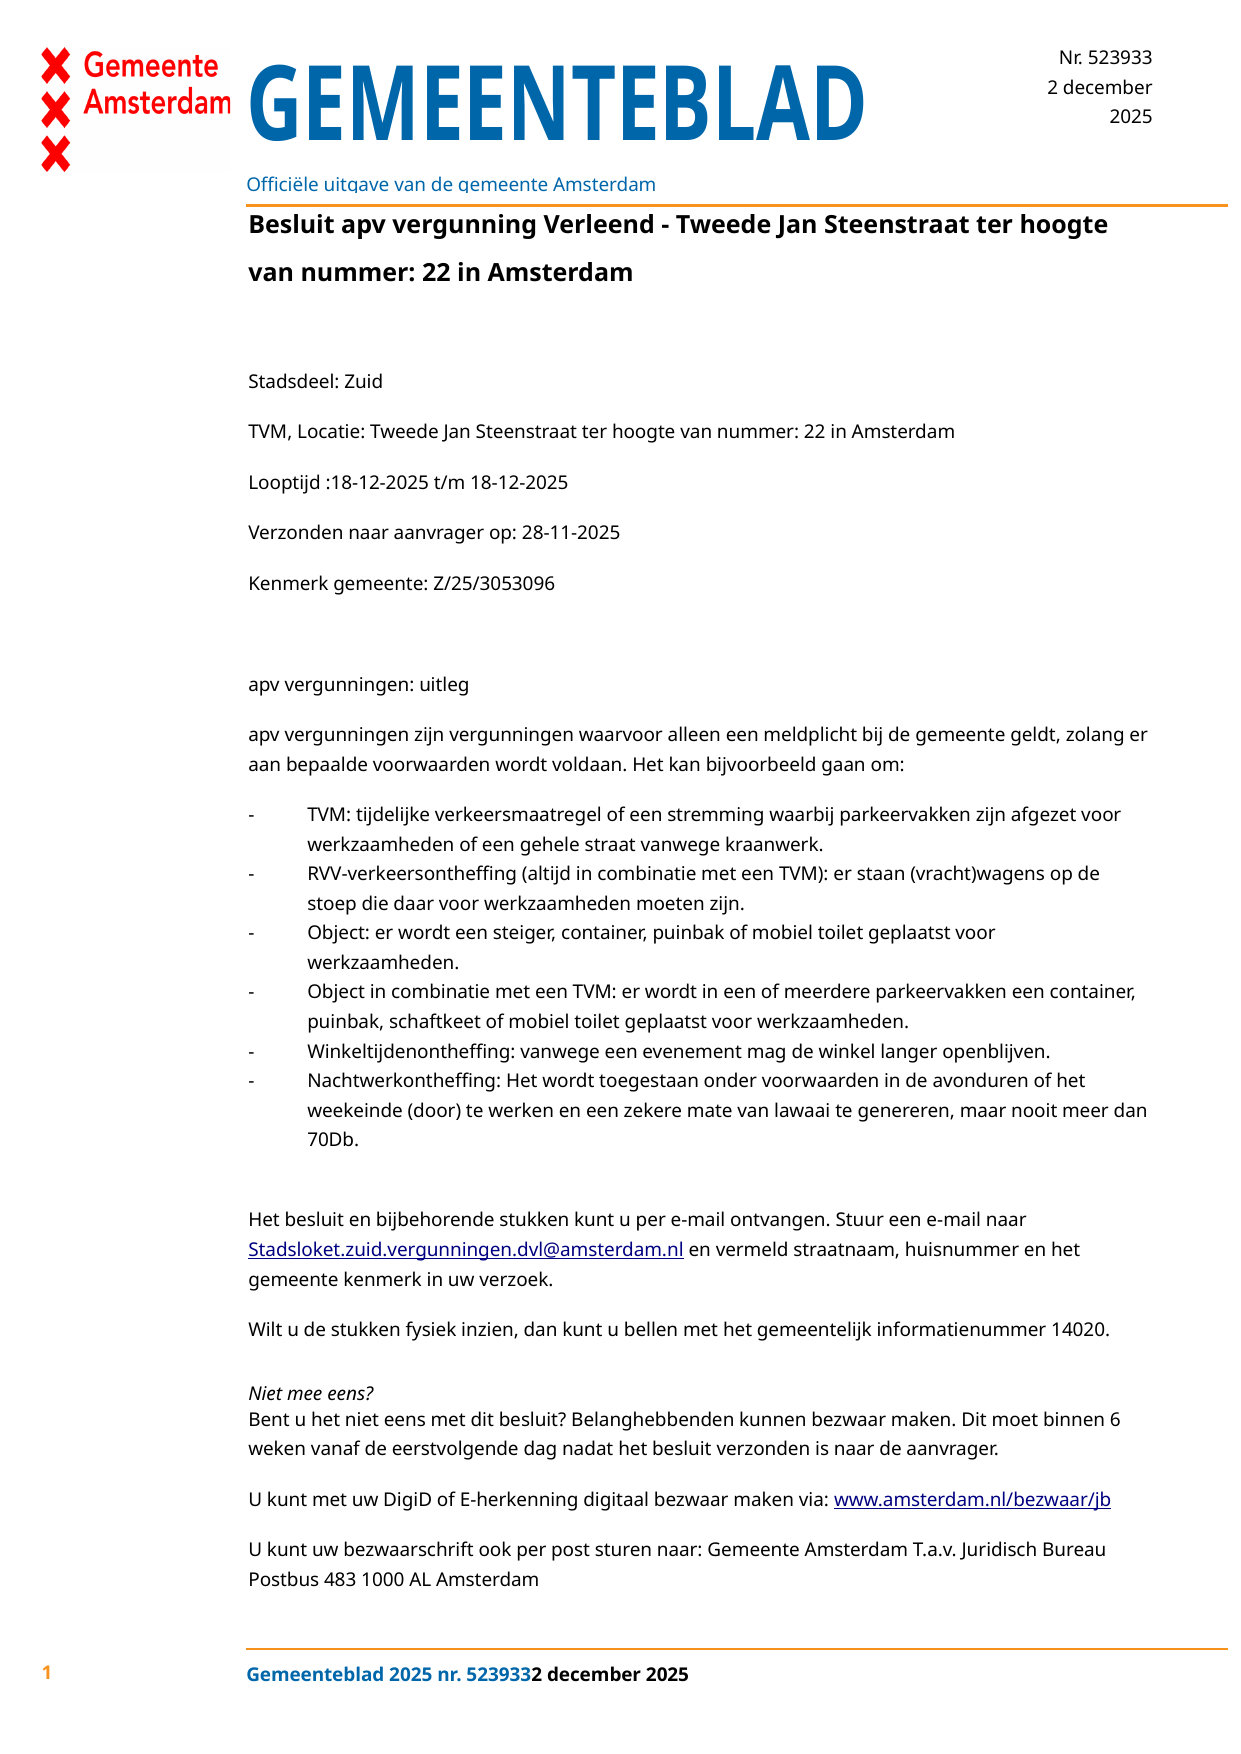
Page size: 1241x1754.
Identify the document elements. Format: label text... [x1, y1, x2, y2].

picture [41, 47, 231, 172]
text apv vergunningen zijn vergunningen waarvoor alleen een meldplicht bij de gemeente geldt, zolang er aan bepaalde voorwaarden wordt voldaan. Het kan bijvoorbeeld gaan om: [248, 721, 1152, 777]
text Verzonden naar aanvrager op: 28-11-2025 [248, 519, 1152, 545]
text Looptijd :18-12-2025 t/m 18-12-2025 [248, 469, 1152, 495]
list Object: er wordt een steiger, container, puinbak of mobiel toilet geplaatst voor werkzaamheden. [248, 919, 1152, 975]
list Object in combinatie met een TVM: er wordt in een of meerdere parkeervakken een container, puinbak, schaftkeet of mobiel toilet geplaatst voor werkzaamheden. [248, 979, 1152, 1034]
text Stadsdeel: Zuid [248, 368, 1152, 394]
text U kunt met uw DigiD of E-herkenning digitaal bezwaar maken via: www.amsterdam.nl/bezwaar/jb [248, 1486, 1152, 1512]
list TVM: tijdelijke verkeersmaatregel of een stremming waarbij parkeervakken zijn afgezet voor werkzaamheden of een gehele straat vanwege kraanwerk. [248, 801, 1152, 857]
text Wilt u de stukken fysiek inzien, dan kunt u bellen met het gemeentelijk informatienummer 14020. [248, 1316, 1152, 1342]
list RVV-verkeersontheffing (altijd in combinatie met een TVM): er staan (vracht)wagens op de stoep die daar voor werkzaamheden moeten zijn. [248, 860, 1152, 916]
text Het besluit en bijbehorende stukken kunt u per e-mail ontvangen. Stuur een e-mail naar Stadsloket.zuid.vergunningen.dvl@amsterdam.nl en vermeld straatnaam, huisnummer en het gemeente kenmerk in uw verzoek. [248, 1207, 1152, 1292]
text Besluit apv vergunning Verleend - Tweede Jan Steenstraat ter hoogte van nummer: 22 in Amsterdam [248, 207, 1152, 288]
text U kunt uw bezwaarschrift ook per post sturen naar: Gemeente Amsterdam T.a.v. Juridisch Bureau Postbus 483 1000 AL Amsterdam [248, 1536, 1152, 1592]
text TVM, Locatie: Tweede Jan Steenstraat ter hoogte van nummer: 22 in Amsterdam [248, 419, 1152, 444]
list Winkeltijdenontheffing: vanwege een evenement mag de winkel langer openblijven. [248, 1038, 1152, 1064]
list Nachtwerkontheffing: Het wordt toegestaan onder voorwaarden in de avonduren of het weekeinde (door) te werken en een zekere mate van lawaai te genereren, maar nooit meer dan 70Db. [248, 1067, 1152, 1152]
text Kenmerk gemeente: Z/25/3053096 [248, 570, 1152, 596]
text Niet mee eens? [248, 1380, 1152, 1406]
text apv vergunningen: uitleg [248, 671, 1152, 697]
text Bent u het niet eens met dit besluit? Belanghebbenden kunnen bezwaar maken. Dit moet binnen 6 weken vanaf de eerstvolgende dag nadat het besluit verzonden is naar de aanvrager. [248, 1406, 1152, 1461]
